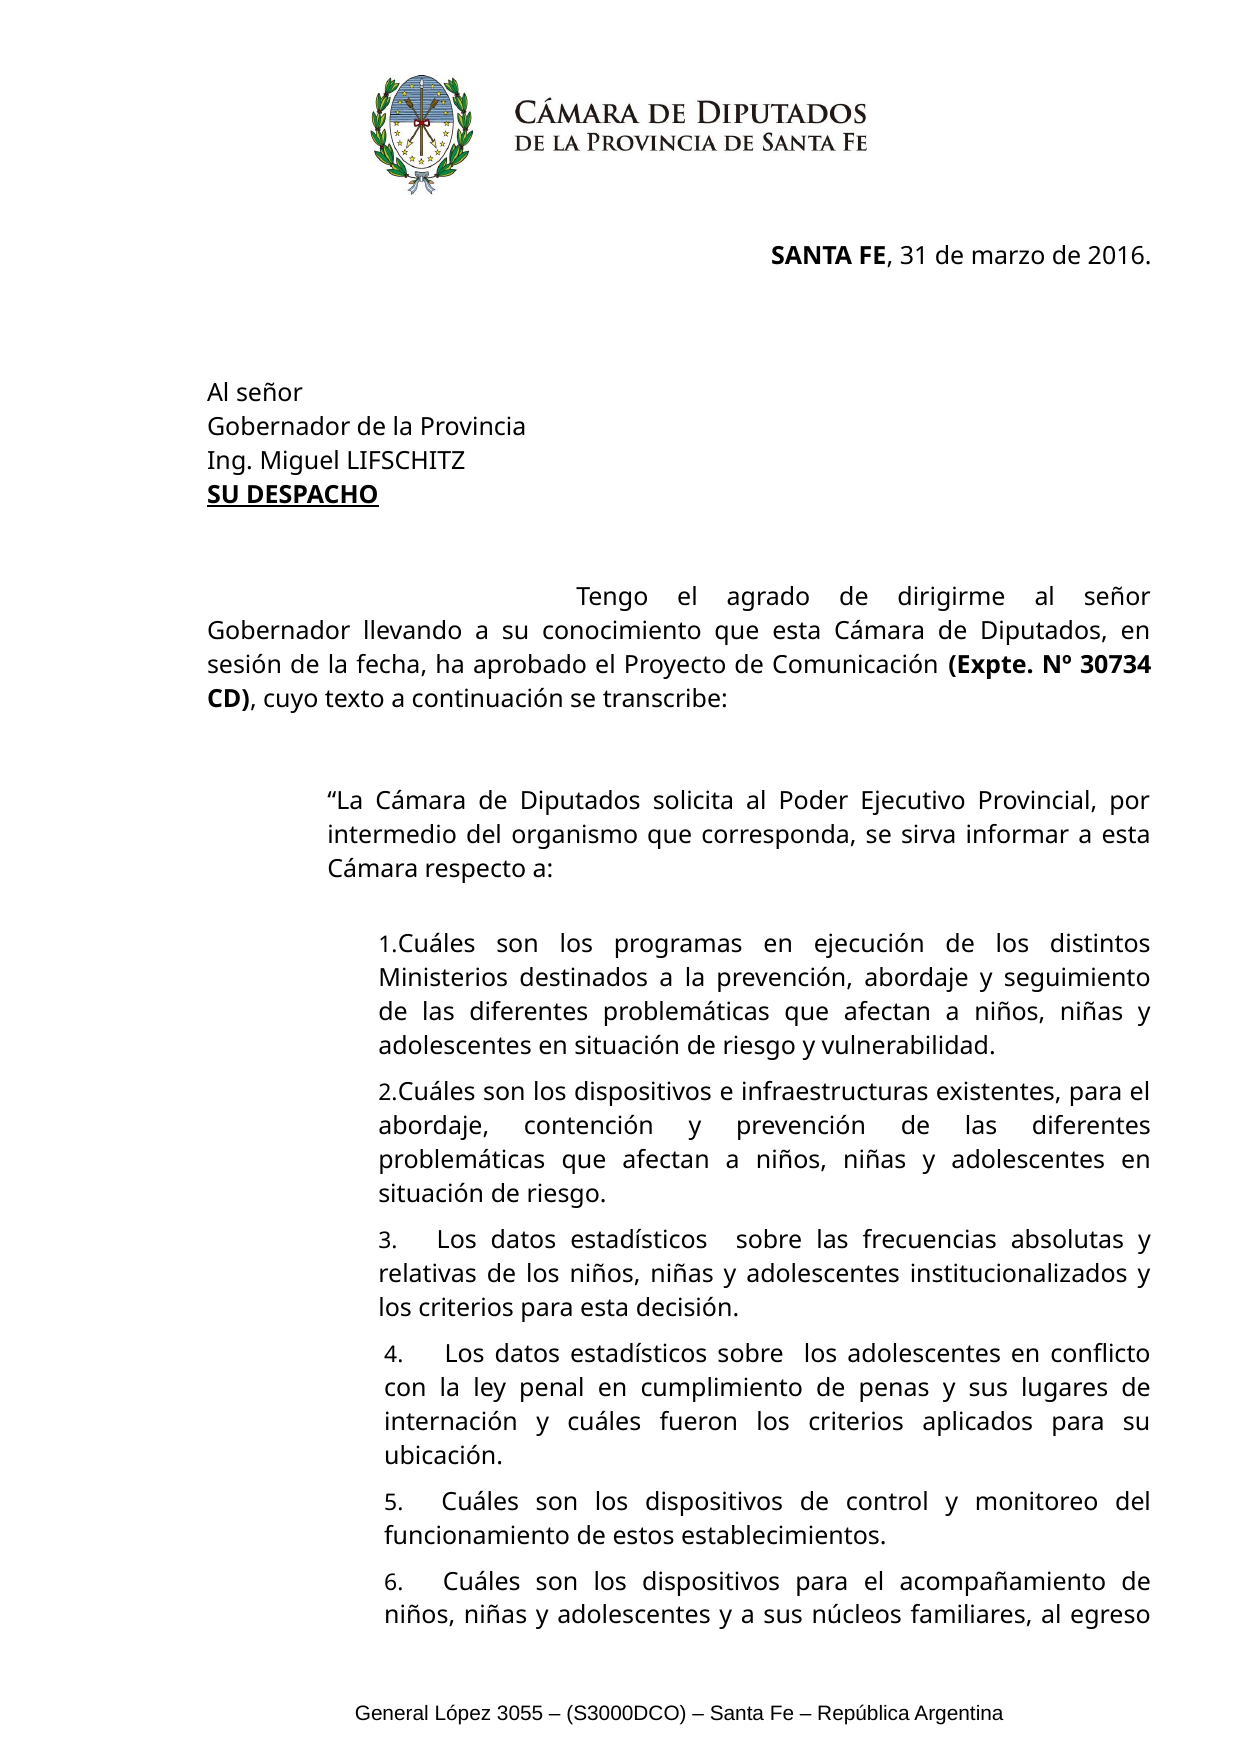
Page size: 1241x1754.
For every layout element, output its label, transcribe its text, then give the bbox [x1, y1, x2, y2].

text Ing. Miguel LIFSCHITZ [207, 442, 1152, 476]
list Los datos estadísticos sobre las frecuencias absolutas y relativas de los niños, niñas y adolescentes institucionalizados y los criterios para esta decisión. [378, 1221, 1152, 1323]
list Cuáles son los dispositivos para el acompañamiento de niños, niñas y adolescentes y a sus núcleos familiares, al egreso de la Institución. [384, 1563, 1152, 1631]
picture [370, 75, 867, 199]
text “La Cámara de Diputados solicita al Poder Ejecutivo Provincial, por intermedio del organismo que corresponda, se sirva informar a esta Cámara respecto a: [327, 783, 1152, 885]
list Cuáles son los programas en ejecución de los distintos Ministerios destinados a la prevención, abordaje y seguimiento de las diferentes problemáticas que afectan a niños, niñas y adolescentes en situación de riesgo y vulnerabilidad. [378, 925, 1152, 1061]
text SU DESPACHO [207, 476, 1152, 511]
list Los datos estadísticos sobre los adolescentes en conflicto con la ley penal en cumplimiento de penas y sus lugares de internación y cuáles fueron los criterios aplicados para su ubicación. [384, 1335, 1152, 1471]
text SANTA FE, 31 de marzo de 2016. [207, 238, 1152, 272]
list Cuáles son los dispositivos e infraestructuras existentes, para el abordaje, contención y prevención de las diferentes problemáticas que afectan a niños, niñas y adolescentes en situación de riesgo. [378, 1073, 1152, 1209]
text Al señor [207, 374, 1152, 408]
text Gobernador de la Provincia [207, 408, 1152, 442]
list Cuáles son los dispositivos de control y monitoreo del funcionamiento de estos establecimientos. [384, 1483, 1152, 1551]
text Tengo el agrado de dirigirme al señor Gobernador llevando a su conocimiento que esta Cámara de Diputados, en sesión de la fecha, ha aprobado el Proyecto de Comunicación (Expte. Nº 30734 CD), cuyo texto a continuación se transcribe: [207, 579, 1152, 715]
